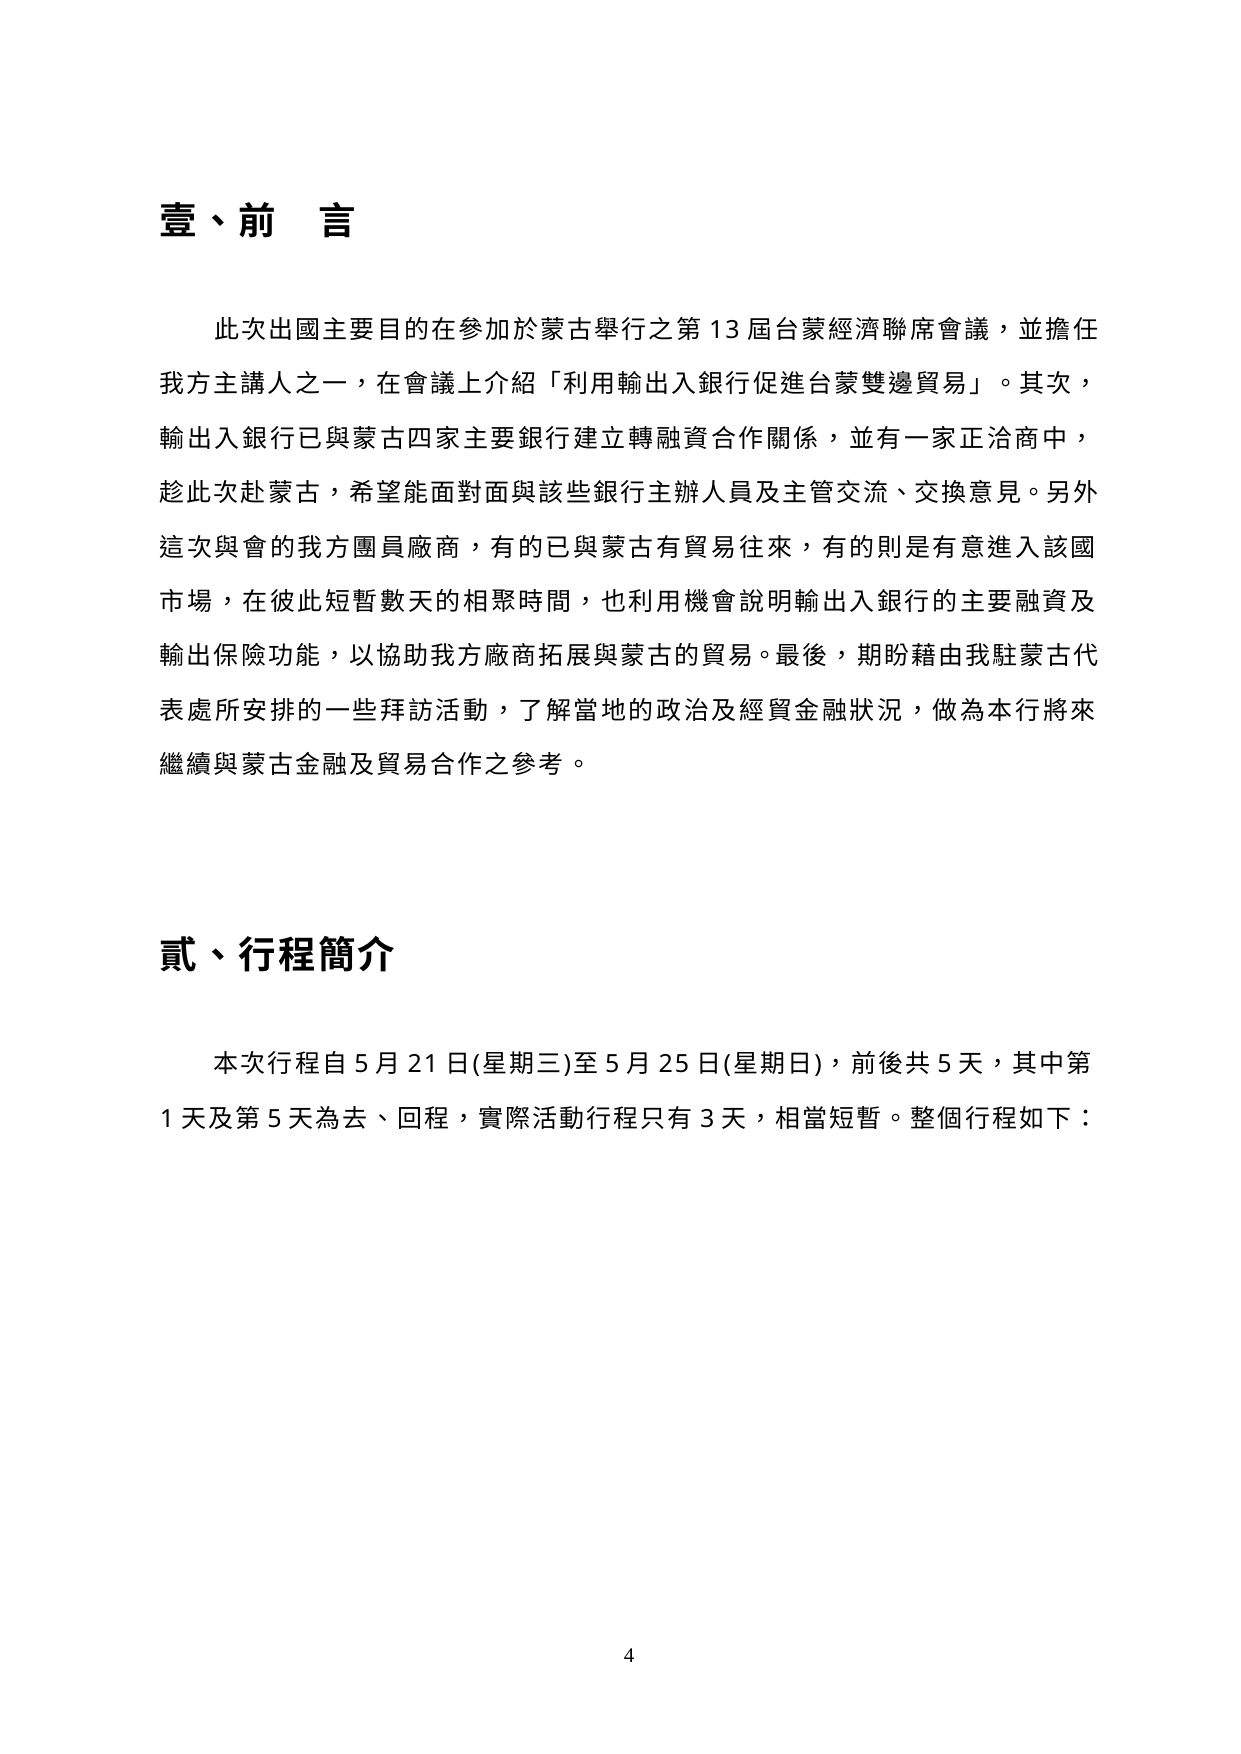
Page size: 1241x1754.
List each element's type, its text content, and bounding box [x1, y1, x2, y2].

text 此次出國主要目的在參加於蒙古舉行之第13屆台蒙經濟聯席會議，並擔任我方主講人之一，在會議上介紹「利用輸出入銀行促進台蒙雙邊貿易」。其次，輸出入銀行已與蒙古四家主要銀行建立轉融資合作關係，並有一家正洽商中，趁此次赴蒙古，希望能面對面與該些銀行主辦人員及主管交流、交換意見。另外，這次與會的我方團員廠商，有的已與蒙古有貿易往來，有的則是有意進入該國市場，在彼此短暫數天的相聚時間，也利用機會說明輸出入銀行的主要融資及輸出保險功能，以協助我方廠商拓展與蒙古的貿易。最後，期盼藉由我駐蒙古代表處所安排的一些拜訪活動，了解當地的政治及經貿金融狀況，做為本行將來繼續與蒙古金融及貿易合作之參考。 [159, 309, 1098, 781]
text 壹、前 言 [159, 191, 1098, 245]
text 本次行程自5月21日(星期三)至5月25日(星期日)，前後共5天，其中第1天及第5天為去、回程，實際活動行程只有3天，相當短暫。整個行程如下： [159, 1044, 1098, 1134]
text 貳、行程簡介 [159, 925, 1098, 979]
